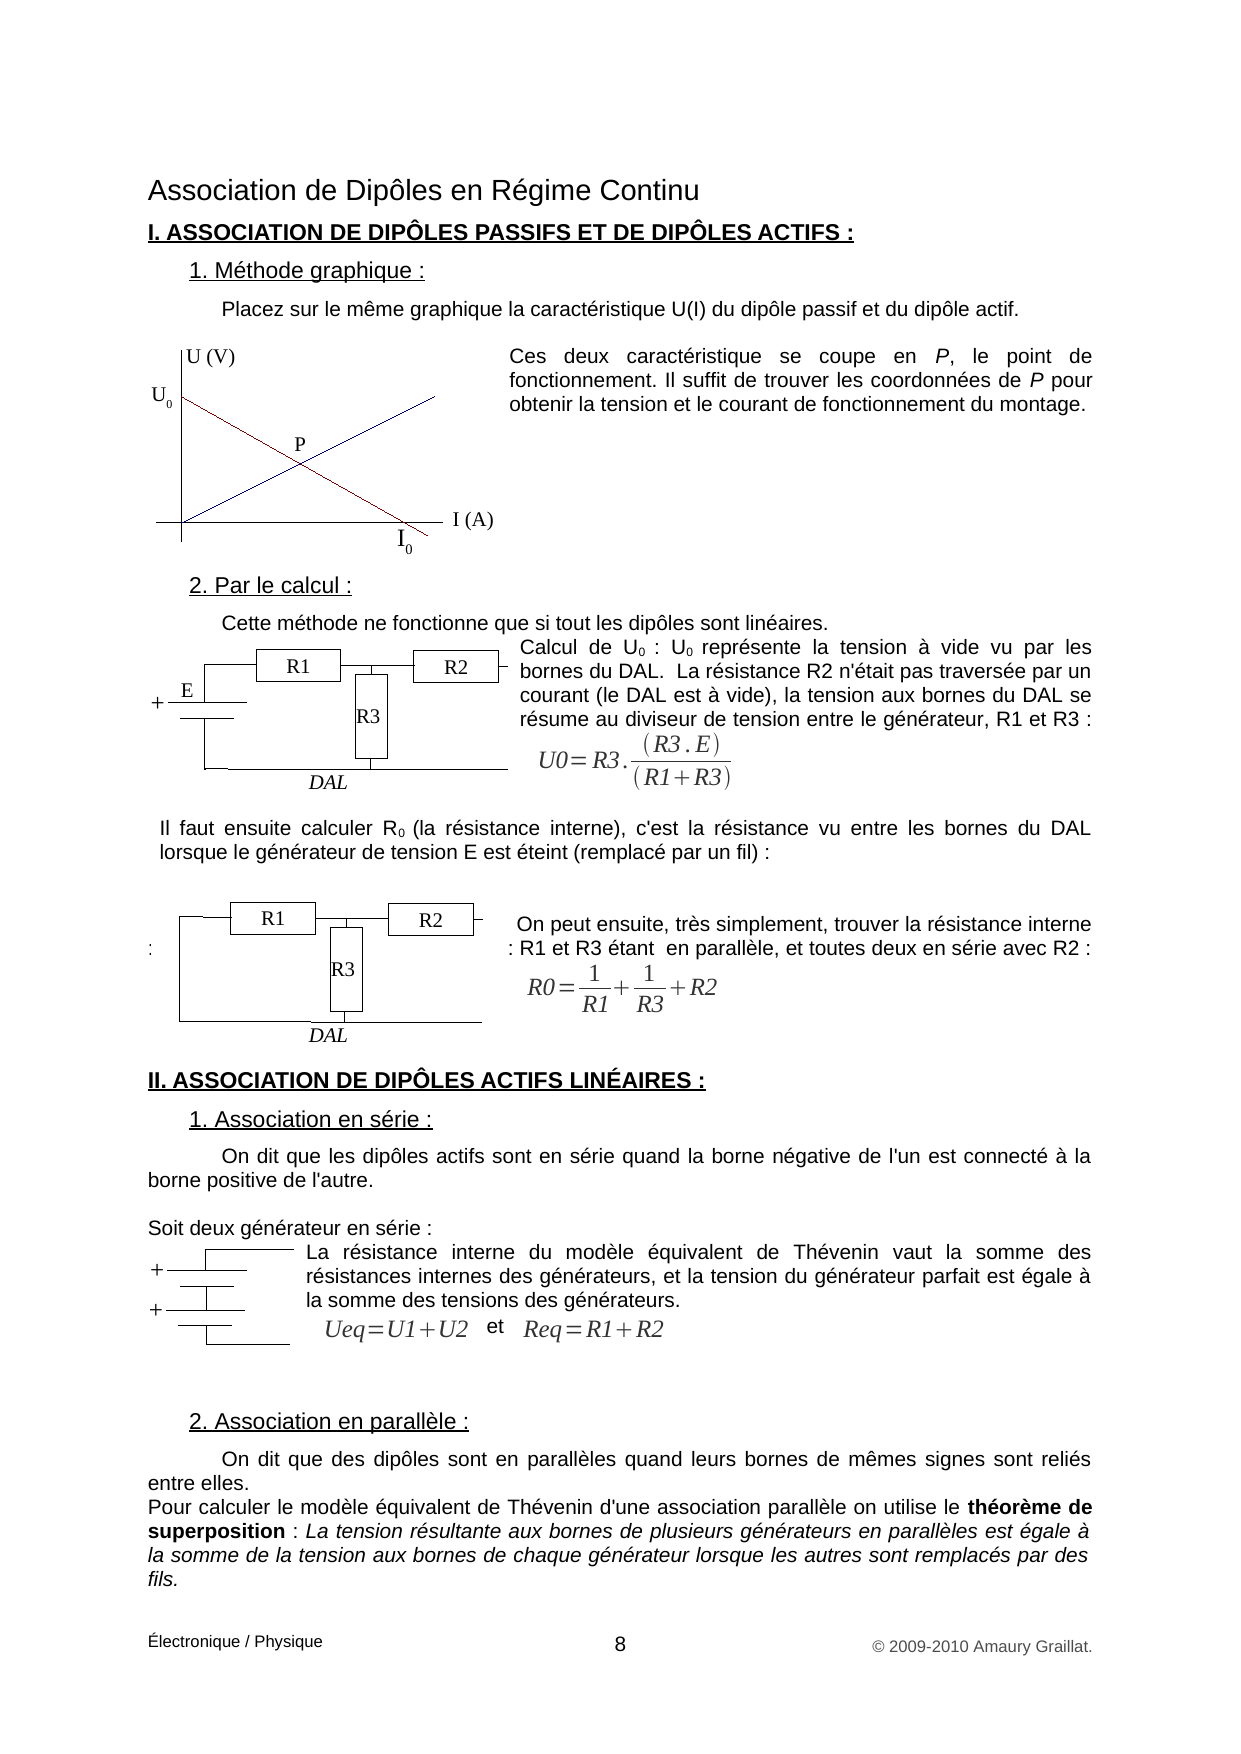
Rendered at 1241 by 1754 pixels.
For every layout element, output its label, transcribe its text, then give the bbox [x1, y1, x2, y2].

subtitle 2. Association en parallèle : [189, 1408, 1093, 1434]
subtitle 1. Méthode graphique : [189, 257, 1093, 284]
text et [159, 1312, 1093, 1347]
text Il faut ensuite calculer R0 (la résistance interne), c'est la résistance vu entre les bornes du DAL lorsque le générateur de tension E est éteint (remplacé par un fil) : [159, 816, 1093, 864]
text Soit deux générateur en série : [148, 1216, 1093, 1240]
text Ces deux caractéristique se coupe en P, le point de fonctionnement. Il suffit de trouver les coordonnées de P pour obtenir la tension et le courant de fonctionnement du montage. [159, 344, 1093, 416]
text On dit que des dipôles sont en parallèles quand leurs bornes de mêmes signes sont reliés entre elles. [148, 1447, 1093, 1494]
text DAL [151, 908, 508, 1047]
subtitle Association de Dipôles en Régime Continu [148, 173, 1093, 206]
text DAL [151, 655, 508, 794]
text La résistance interne du modèle équivalent de Thévenin vaut la somme des résistances internes des générateurs, et la tension du générateur parfait est égale à la somme des tensions des générateurs. [159, 1240, 1093, 1312]
text On peut ensuite, très simplement, trouver la résistance interne : : R1 et R3 étant en parallèle, et toutes deux en série avec R2 : [508, 912, 1093, 1019]
text Cette méthode ne fonctionne que si tout les dipôles sont linéaires. [148, 611, 1093, 635]
text Pour calculer le modèle équivalent de Thévenin d'une association parallèle on utilise le théorème de superposition : La tension résultante aux bornes de plusieurs générateurs en parallèles est égale à la somme de la tension aux bornes de chaque générateur lorsque les autres sont remplacés par des fils. [148, 1494, 1093, 1590]
subtitle 2. Par le calcul : [189, 572, 1093, 599]
subtitle I. Association de dipôles passifs et de dipôles actifs : [148, 219, 1093, 245]
subtitle II. Association de dipôles actifs linéaires : [148, 1067, 1093, 1093]
text Placez sur le même graphique la caractéristique U(I) du dipôle passif et du dipôle actif. [148, 296, 1093, 320]
subtitle 1. Association en série : [189, 1106, 1093, 1132]
text On dit que les dipôles actifs sont en série quand la borne négative de l'un est connecté à la borne positive de l'autre. [148, 1144, 1093, 1192]
text Calcul de U0 : U0 représente la tension à vide vu par les bornes du DAL. La résistance R2 n'était pas traversée par un courant (le DAL est à vide), la tension aux bornes du DAL se résume au diviseur de tension entre le générateur, R1 et R3 : [151, 635, 1093, 792]
